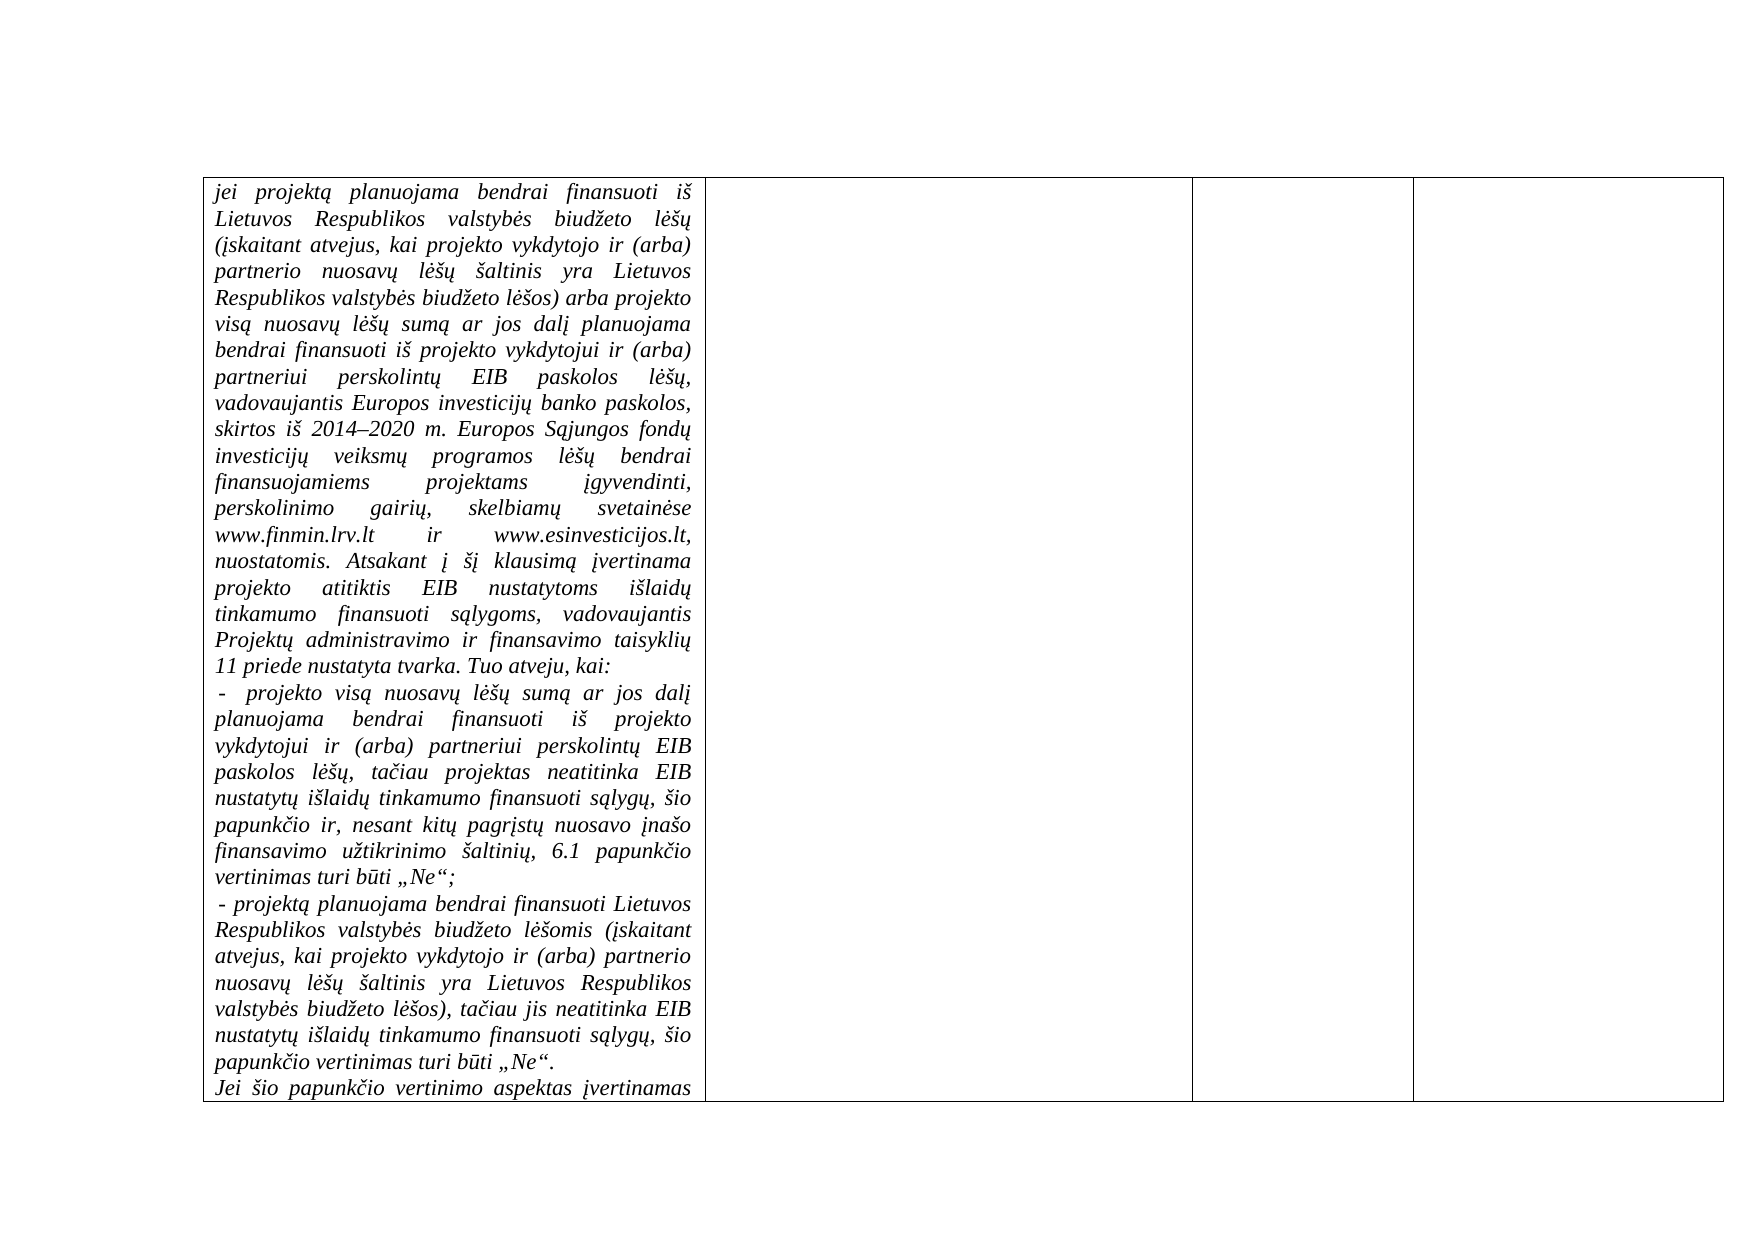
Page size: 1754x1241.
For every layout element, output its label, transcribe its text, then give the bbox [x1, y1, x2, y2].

table_cell [706, 178, 1192, 1101]
table_cell [1193, 178, 1413, 1101]
table_cell [1414, 178, 1723, 1101]
table_cell jei projektą planuojama bendrai finansuoti iš Lietuvos Respublikos valstybės biudžeto lėšų (įskaitant atvejus, kai projekto vykdytojo ir (arba) partnerio nuosavų lėšų šaltinis yra Lietuvos Respublikos valstybės biudžeto lėšos) arba projekto visą nuosavų lėšų sumą ar jos dalį planuojama bendrai finansuoti iš projekto vykdytojui ir (arba) partneriui perskolintų EIB paskolos lėšų, vadovaujantis Europos investicijų banko paskolos, skirtos iš 2014–2020 m. Europos Sąjungos fondų investicijų veiksmų programos lėšų bendrai finansuojamiems projektams įgyvendinti, perskolinimo gairių, skelbiamų svetainėse www.finmin.lrv.lt ir www.esinvesticijos.lt, nuostatomis. Atsakant į šį klausimą įvertinama projekto atitiktis EIB nustatytoms išlaidų tinkamumo finansuoti sąlygoms, vadovaujantis Projektų administravimo ir finansavimo taisyklių 11 priede nustatyta tvarka. Tuo atveju, kai: - projekto visą nuosavų lėšų sumą ar jos dalį planuojama bendrai finansuoti iš projekto vykdytojui ir (arba) partneriui perskolintų EIB paskolos lėšų, tačiau projektas neatitinka EIB nustatytų išlaidų tinkamumo finansuoti sąlygų, šio papunkčio ir, nesant kitų pagrįstų nuosavo įnašo finansavimo užtikrinimo šaltinių, 6.1 papunkčio vertinimas turi būti „Ne“; - projektą planuojama bendrai finansuoti Lietuvos Respublikos valstybės biudžeto lėšomis (įskaitant atvejus, kai projekto vykdytojo ir (arba) partnerio nuosavų lėšų šaltinis yra Lietuvos Respublikos valstybės biudžeto lėšos), tačiau jis neatitinka EIB nustatytų išlaidų tinkamumo finansuoti sąlygų, šio papunkčio vertinimas turi būti „Ne“. Jei šio papunkčio vertinimo aspektas įvertinamas [204, 178, 705, 1101]
